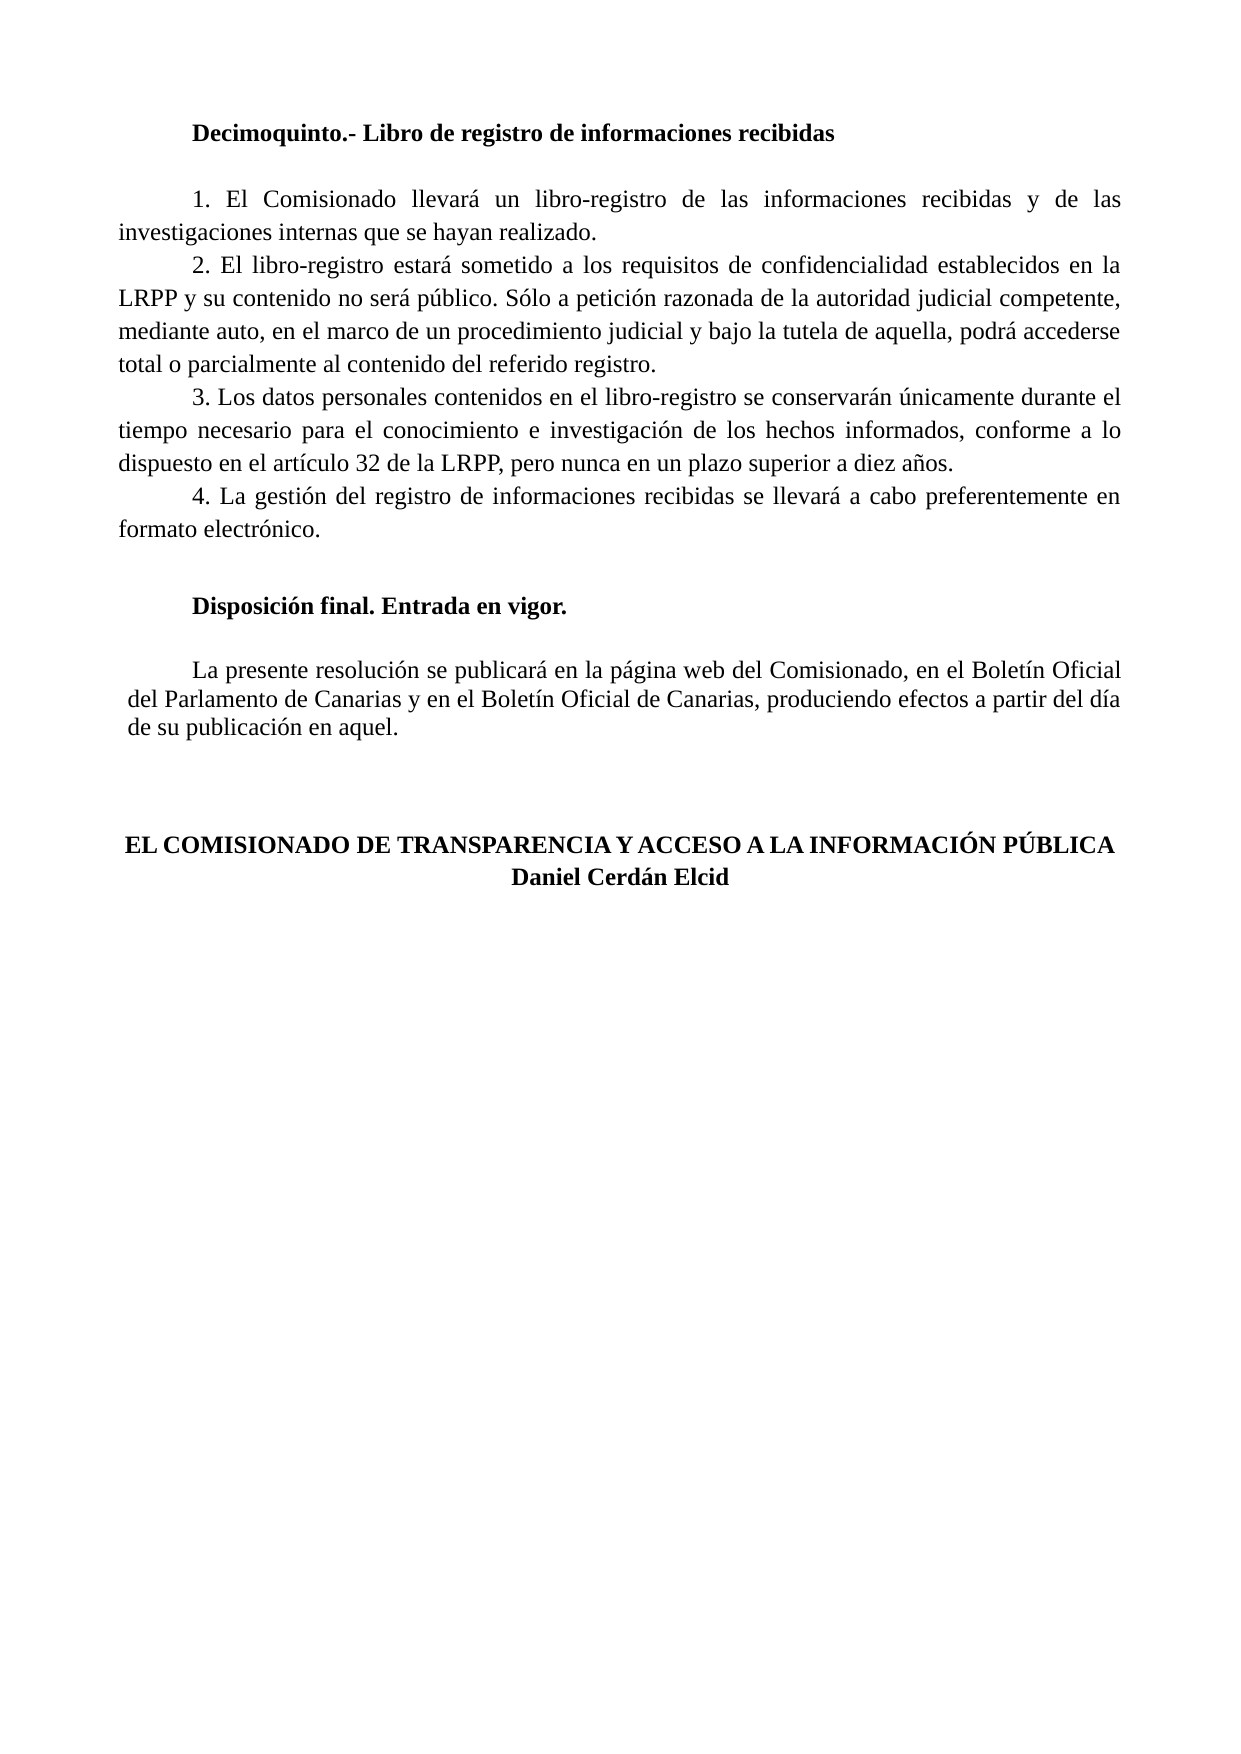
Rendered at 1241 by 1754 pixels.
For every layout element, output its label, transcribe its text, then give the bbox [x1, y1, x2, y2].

text La presente resolución se publicará en la página web del Comisionado, en el Boletín Oficial del Parlamento de Canarias y en el Boletín Oficial de Canarias, produciendo efectos a partir del día de su publicación en aquel. [127, 655, 1122, 741]
text Disposición final. Entrada en vigor. [118, 591, 1122, 619]
text 2. El libro-registro estará sometido a los requisitos de confidencialidad establecidos en la LRPP y su contenido no será público. Sólo a petición razonada de la autoridad judicial competente, mediante auto, en el marco de un procedimiento judicial y bajo la tutela de aquella, podrá accederse total o parcialmente al contenido del referido registro. [118, 250, 1122, 378]
text 1. El Comisionado llevará un libro-registro de las informaciones recibidas y de las investigaciones internas que se hayan realizado. [118, 184, 1122, 246]
text 3. Los datos personales contenidos en el libro-registro se conservarán únicamente durante el tiempo necesario para el conocimiento e investigación de los hechos informados, conforme a lo dispuesto en el artículo 32 de la LRPP, pero nunca en un plazo superior a diez años. [118, 382, 1122, 477]
text Daniel Cerdán Elcid [118, 862, 1122, 891]
text 4. La gestión del registro de informaciones recibidas se llevará a cabo preferentemente en formato electrónico. [118, 481, 1122, 543]
text Decimoquinto.- Libro de registro de informaciones recibidas [118, 118, 1122, 147]
text EL COMISIONADO DE TRANSPARENCIA Y ACCESO A LA INFORMACIÓN PÚBLICA [118, 830, 1122, 859]
